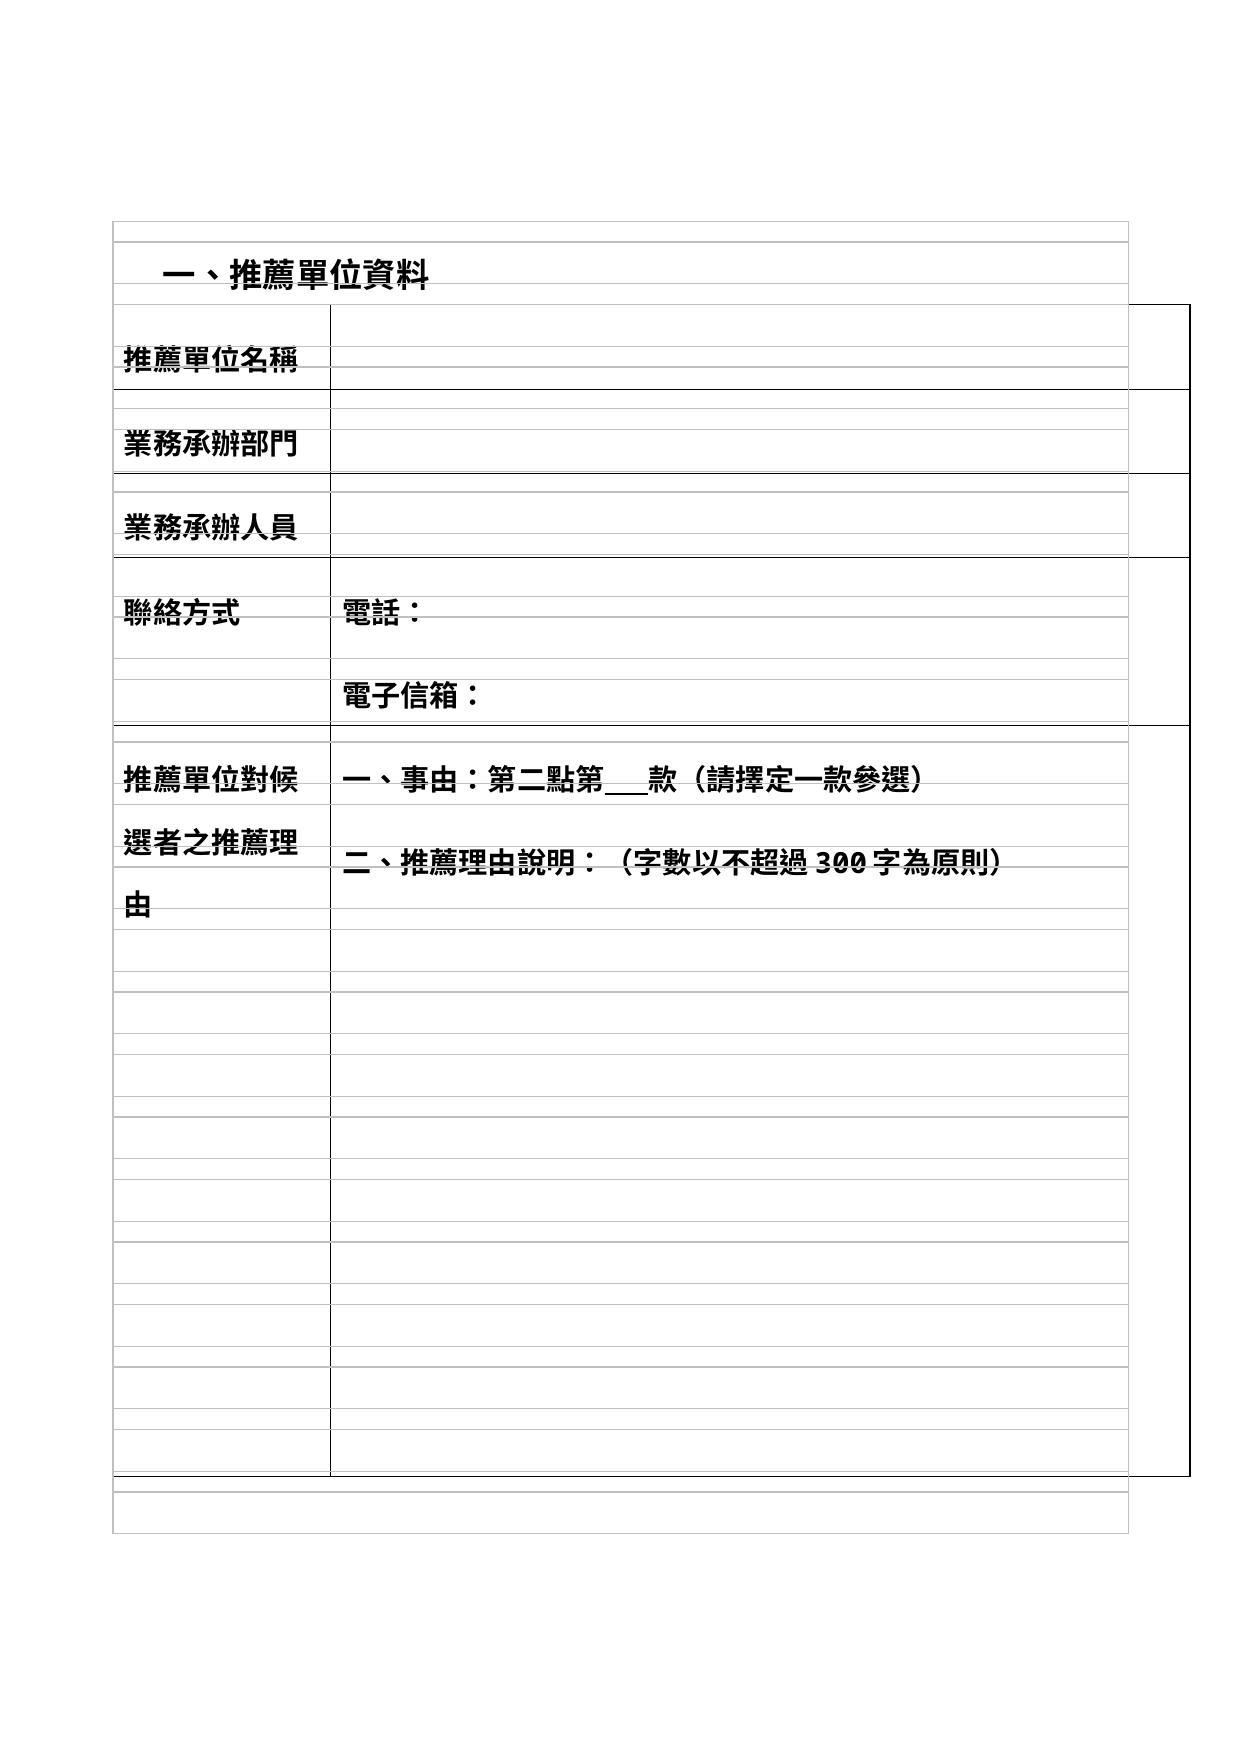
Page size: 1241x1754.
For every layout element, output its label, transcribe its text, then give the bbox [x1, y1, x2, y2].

table_cell 電話： 電子信箱： [331, 680, 1128, 721]
table_cell 電話： 電子信箱： [331, 618, 1128, 658]
table_cell 一、事由：第二點第 款（請擇定一款參選） 二、推薦理由說明：（字數以不超過300字為原則） [331, 1180, 1128, 1221]
table_cell 一、事由：第二點第 款（請擇定一款參選） 二、推薦理由說明：（字數以不超過300字為原則） [331, 1034, 1128, 1054]
table_cell 推薦單位對候選者之推薦理由 [114, 1222, 330, 1241]
table_cell 一、事由：第二點第 款（請擇定一款參選） 二、推薦理由說明：（字數以不超過300字為原則） [331, 993, 1128, 1033]
table_header 推薦單位名稱 [277, 347, 288, 366]
table_cell 一、事由：第二點第 款（請擇定一款參選） 二、推薦理由說明：（字數以不超過300字為原則） [331, 1159, 1128, 1179]
table_header 推薦單位名稱 [114, 368, 330, 388]
table_cell 推薦單位對候選者之推薦理由 [114, 1305, 330, 1346]
table_cell [331, 390, 1128, 408]
table_cell 推薦單位對候選者之推薦理由 [114, 993, 330, 1033]
table_header 推薦單位名稱 [114, 305, 330, 346]
table_cell 一、事由：第二點第 款（請擇定一款參選） 二、推薦理由說明：（字數以不超過300字為原則） [331, 784, 1128, 804]
table_cell 一、事由：第二點第 款（請擇定一款參選） 二、推薦理由說明：（字數以不超過300字為原則） [331, 726, 1128, 741]
table_cell 業務承辦人員 [114, 474, 330, 491]
table_header 推薦單位名稱 [146, 347, 218, 366]
table_cell 推薦單位對候選者之推薦理由 [114, 1243, 330, 1283]
table_cell 業務承辦人員 [114, 534, 330, 554]
table_cell [331, 430, 1128, 471]
table_cell [331, 474, 1128, 491]
table_header 推薦單位名稱 [219, 347, 233, 366]
table_cell 推薦單位對候選者之推薦理由 [114, 1347, 330, 1366]
table_cell 推薦單位對候選者之推薦理由 [114, 1430, 330, 1471]
table_cell 電話： 電子信箱： [331, 659, 1128, 679]
text [162, 284, 1128, 294]
table_cell 聯絡方式 [114, 680, 330, 721]
text 一、推薦單位資料 [162, 243, 1128, 283]
table_cell 推薦單位對候選者之推薦理由 [114, 1409, 330, 1429]
table_cell 一、事由：第二點第 款（請擇定一款參選） 二、推薦理由說明：（字數以不超過300字為原則） [331, 1118, 1128, 1158]
table_cell 業務承辦部門 [114, 430, 330, 471]
table_cell 推薦單位對候選者之推薦理由 [114, 1284, 330, 1304]
table_cell 一、事由：第二點第 款（請擇定一款參選） 二、推薦理由說明：（字數以不超過300字為原則） [331, 743, 1128, 783]
table_cell 一、事由：第二點第 款（請擇定一款參選） 二、推薦理由說明：（字數以不超過300字為原則） [331, 1222, 1128, 1241]
table_cell 推薦單位對候選者之推薦理由 [114, 1055, 330, 1096]
table_cell 推薦單位對候選者之推薦理由 [114, 784, 330, 804]
table_cell 一、事由：第二點第 款（請擇定一款參選） 二、推薦理由說明：（字數以不超過300字為原則） [331, 1430, 1128, 1471]
table_cell [114, 409, 330, 429]
table_header 推薦單位名稱 [231, 347, 250, 366]
table_cell 聯絡方式 [114, 558, 330, 596]
table_cell 推薦單位對候選者之推薦理由 [114, 1097, 330, 1116]
table_cell 推薦單位對候選者之推薦理由 [114, 726, 330, 741]
table_cell 一、事由：第二點第 款（請擇定一款參選） 二、推薦理由說明：（字數以不超過300字為原則） [331, 1284, 1128, 1304]
table_cell 推薦單位對候選者之推薦理由 [114, 1118, 330, 1158]
table_cell 推薦單位對候選者之推薦理由 [114, 1180, 330, 1221]
table_cell 推薦單位對候選者之推薦理由 [114, 1472, 330, 1476]
table_cell 電話： 電子信箱： [331, 558, 1128, 596]
table_cell 一、事由：第二點第 款（請擇定一款參選） 二、推薦理由說明：（字數以不超過300字為原則） [1129, 726, 1189, 1476]
table_cell 一、事由：第二點第 款（請擇定一款參選） 二、推薦理由說明：（字數以不超過300字為原則） [331, 972, 1128, 991]
table_header 推薦單位名稱 [253, 347, 274, 366]
table_cell 聯絡方式 [114, 659, 330, 679]
table_header [331, 368, 1128, 388]
table_cell 電話： 電子信箱： [1129, 558, 1189, 725]
table_cell 推薦單位對候選者之推薦理由 [114, 805, 330, 846]
table_cell [331, 409, 1128, 429]
table_cell 聯絡方式 [114, 618, 330, 658]
table_cell 一、事由：第二點第 款（請擇定一款參選） 二、推薦理由說明：（字數以不超過300字為原則） [331, 868, 1128, 908]
table_cell 一、事由：第二點第 款（請擇定一款參選） 二、推薦理由說明：（字數以不超過300字為原則） [331, 1243, 1128, 1283]
table_cell 一、事由：第二點第 款（請擇定一款參選） 二、推薦理由說明：（字數以不超過300字為原則） [331, 1097, 1128, 1116]
table_cell [1129, 474, 1189, 557]
table_cell 一、事由：第二點第 款（請擇定一款參選） 二、推薦理由說明：（字數以不超過300字為原則） [331, 805, 1128, 846]
table_cell 一、事由：第二點第 款（請擇定一款參選） 二、推薦理由說明：（字數以不超過300字為原則） [331, 1055, 1128, 1096]
table_cell 推薦單位對候選者之推薦理由 [114, 1368, 330, 1408]
table_cell 一、事由：第二點第 款（請擇定一款參選） 二、推薦理由說明：（字數以不超過300字為原則） [331, 1409, 1128, 1429]
table_cell 推薦單位對候選者之推薦理由 [114, 743, 330, 783]
table_cell 推薦單位對候選者之推薦理由 [114, 930, 330, 971]
table_header 推薦單位名稱 [290, 347, 330, 366]
table_header [331, 305, 1128, 346]
table_cell 推薦單位對候選者之推薦理由 [114, 972, 330, 991]
table_cell 推薦單位對候選者之推薦理由 [114, 909, 330, 929]
table_cell 一、事由：第二點第 款（請擇定一款參選） 二、推薦理由說明：（字數以不超過300字為原則） [331, 1368, 1128, 1408]
table_header 推薦單位名稱 [114, 347, 127, 366]
table_cell 一、事由：第二點第 款（請擇定一款參選） 二、推薦理由說明：（字數以不超過300字為原則） [331, 1347, 1128, 1366]
table_cell 推薦單位對候選者之推薦理由 [114, 868, 330, 908]
table_header [331, 347, 1128, 366]
table_cell [1129, 390, 1189, 473]
table_cell 一、事由：第二點第 款（請擇定一款參選） 二、推薦理由說明：（字數以不超過300字為原則） [331, 909, 1128, 929]
table_cell 推薦單位對候選者之推薦理由 [114, 1034, 330, 1054]
table_cell 一、事由：第二點第 款（請擇定一款參選） 二、推薦理由說明：（字數以不超過300字為原則） [331, 1305, 1128, 1346]
table_cell [331, 534, 1128, 554]
table_cell 一、事由：第二點第 款（請擇定一款參選） 二、推薦理由說明：（字數以不超過300字為原則） [331, 1472, 1128, 1476]
table_cell 業務承辦人員 [114, 493, 330, 533]
table_cell [331, 493, 1128, 533]
table_cell [114, 390, 330, 408]
table_cell 電話： 電子信箱： [331, 597, 1128, 616]
table_cell 推薦單位對候選者之推薦理由 [114, 847, 330, 866]
text [162, 231, 1128, 241]
table_cell 一、事由：第二點第 款（請擇定一款參選） 二、推薦理由說明：（字數以不超過300字為原則） [331, 847, 1128, 866]
table_cell 推薦單位對候選者之推薦理由 [114, 1159, 330, 1179]
table_cell 聯絡方式 [114, 597, 330, 616]
table_header [1129, 305, 1189, 388]
table_cell 一、事由：第二點第 款（請擇定一款參選） 二、推薦理由說明：（字數以不超過300字為原則） [331, 930, 1128, 971]
